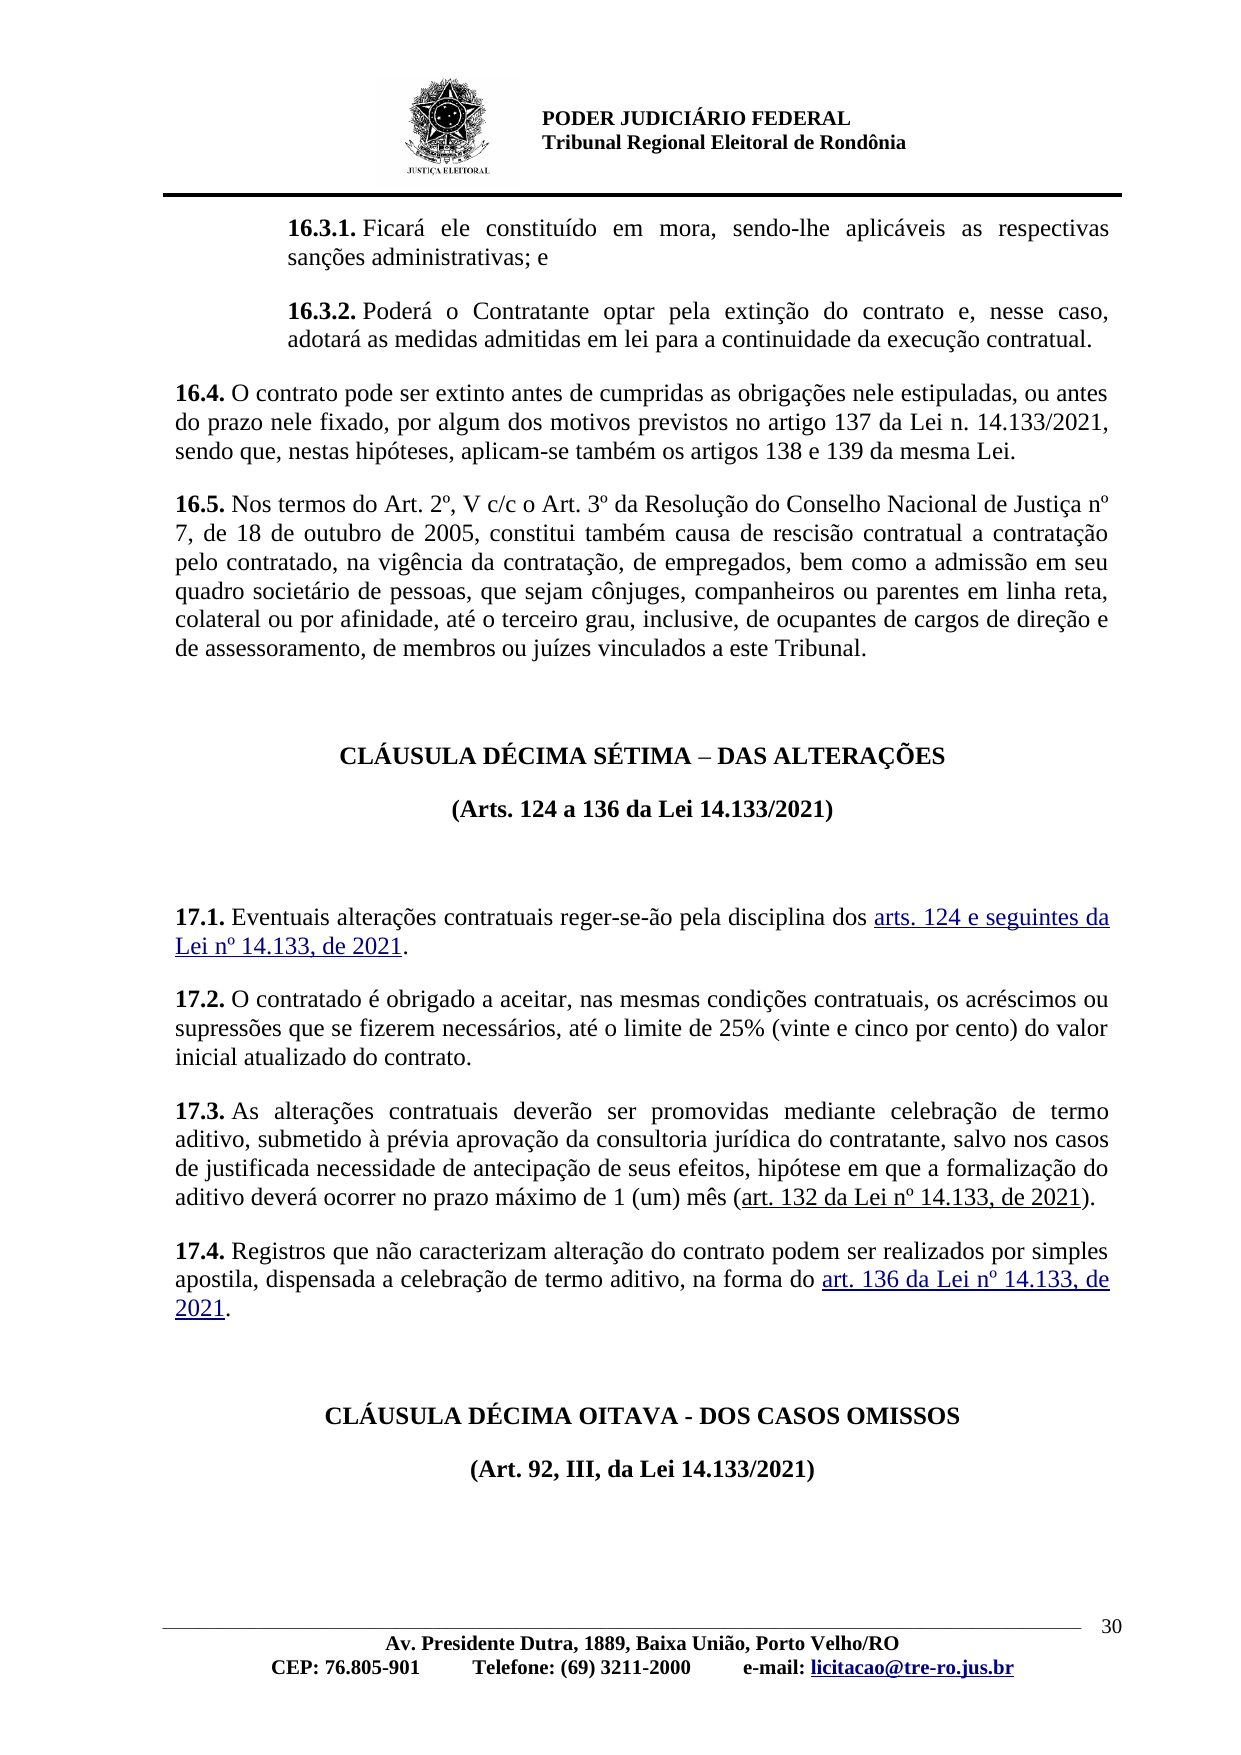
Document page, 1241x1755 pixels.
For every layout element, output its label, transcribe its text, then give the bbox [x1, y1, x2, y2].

text 16.4. O contrato pode ser extinto antes de cumpridas as obrigações nele estipuladas, ou antes do prazo nele fixado, por algum dos motivos previstos no artigo 137 da Lei n. 14.133/2021, sendo que, nestas hipóteses, aplicam-se também os artigos 138 e 139 da mesma Lei. [175, 378, 1110, 464]
text (Arts. 124 a 136 da Lei 14.133/2021) [175, 794, 1110, 823]
text CLÁUSULA DÉCIMA OITAVA - DOS CASOS OMISSOS [175, 1401, 1110, 1429]
text 17.1. Eventuais alterações contratuais reger-se-ão pela disciplina dos arts. 124 e seguintes da Lei nº 14.133, de 2021. [175, 902, 1110, 959]
text 17.3. As alterações contratuais deverão ser promovidas mediante celebração de termo aditivo, submetido à prévia aprovação da consultoria jurídica do contratante, salvo nos casos de justificada necessidade de antecipação de seus efeitos, hipótese em que a formalização do aditivo deverá ocorrer no prazo máximo de 1 (um) mês (art. 132 da Lei nº 14.133, de 2021). [175, 1096, 1110, 1211]
text CLÁUSULA DÉCIMA SÉTIMA – DAS ALTERAÇÕES [175, 741, 1110, 769]
text 16.5. Nos termos do Art. 2º, V c/c o Art. 3º da Resolução do Conselho Nacional de Justiça nº 7, de 18 de outubro de 2005, constitui também causa de rescisão contratual a contratação pelo contratado, na vigência da contratação, de empregados, bem como a admissão em seu quadro societário de pessoas, que sejam cônjuges, companheiros ou parentes em linha reta, colateral ou por afinidade, até o terceiro grau, inclusive, de ocupantes de cargos de direção e de assessoramento, de membros ou juízes vinculados a este Tribunal. [175, 489, 1110, 662]
text (Art. 92, III, da Lei 14.133/2021) [175, 1454, 1110, 1483]
text 16.3.1. Ficará ele constituído em mora, sendo-lhe aplicáveis as respectivas sanções administrativas; e [287, 213, 1110, 271]
text 17.2. O contratado é obrigado a aceitar, nas mesmas condições contratuais, os acréscimos ou supressões que se fizerem necessários, até o limite de 25% (vinte e cinco por cento) do valor inicial atualizado do contrato. [175, 984, 1110, 1071]
text 17.4. Registros que não caracterizam alteração do contrato podem ser realizados por simples apostila, dispensada a celebração de termo aditivo, na forma do art. 136 da Lei nº 14.133, de 2021. [175, 1236, 1110, 1322]
text 16.3.2. Poderá o Contratante optar pela extinção do contrato e, nesse caso, adotará as medidas admitidas em lei para a continuidade da execução contratual. [287, 296, 1110, 353]
